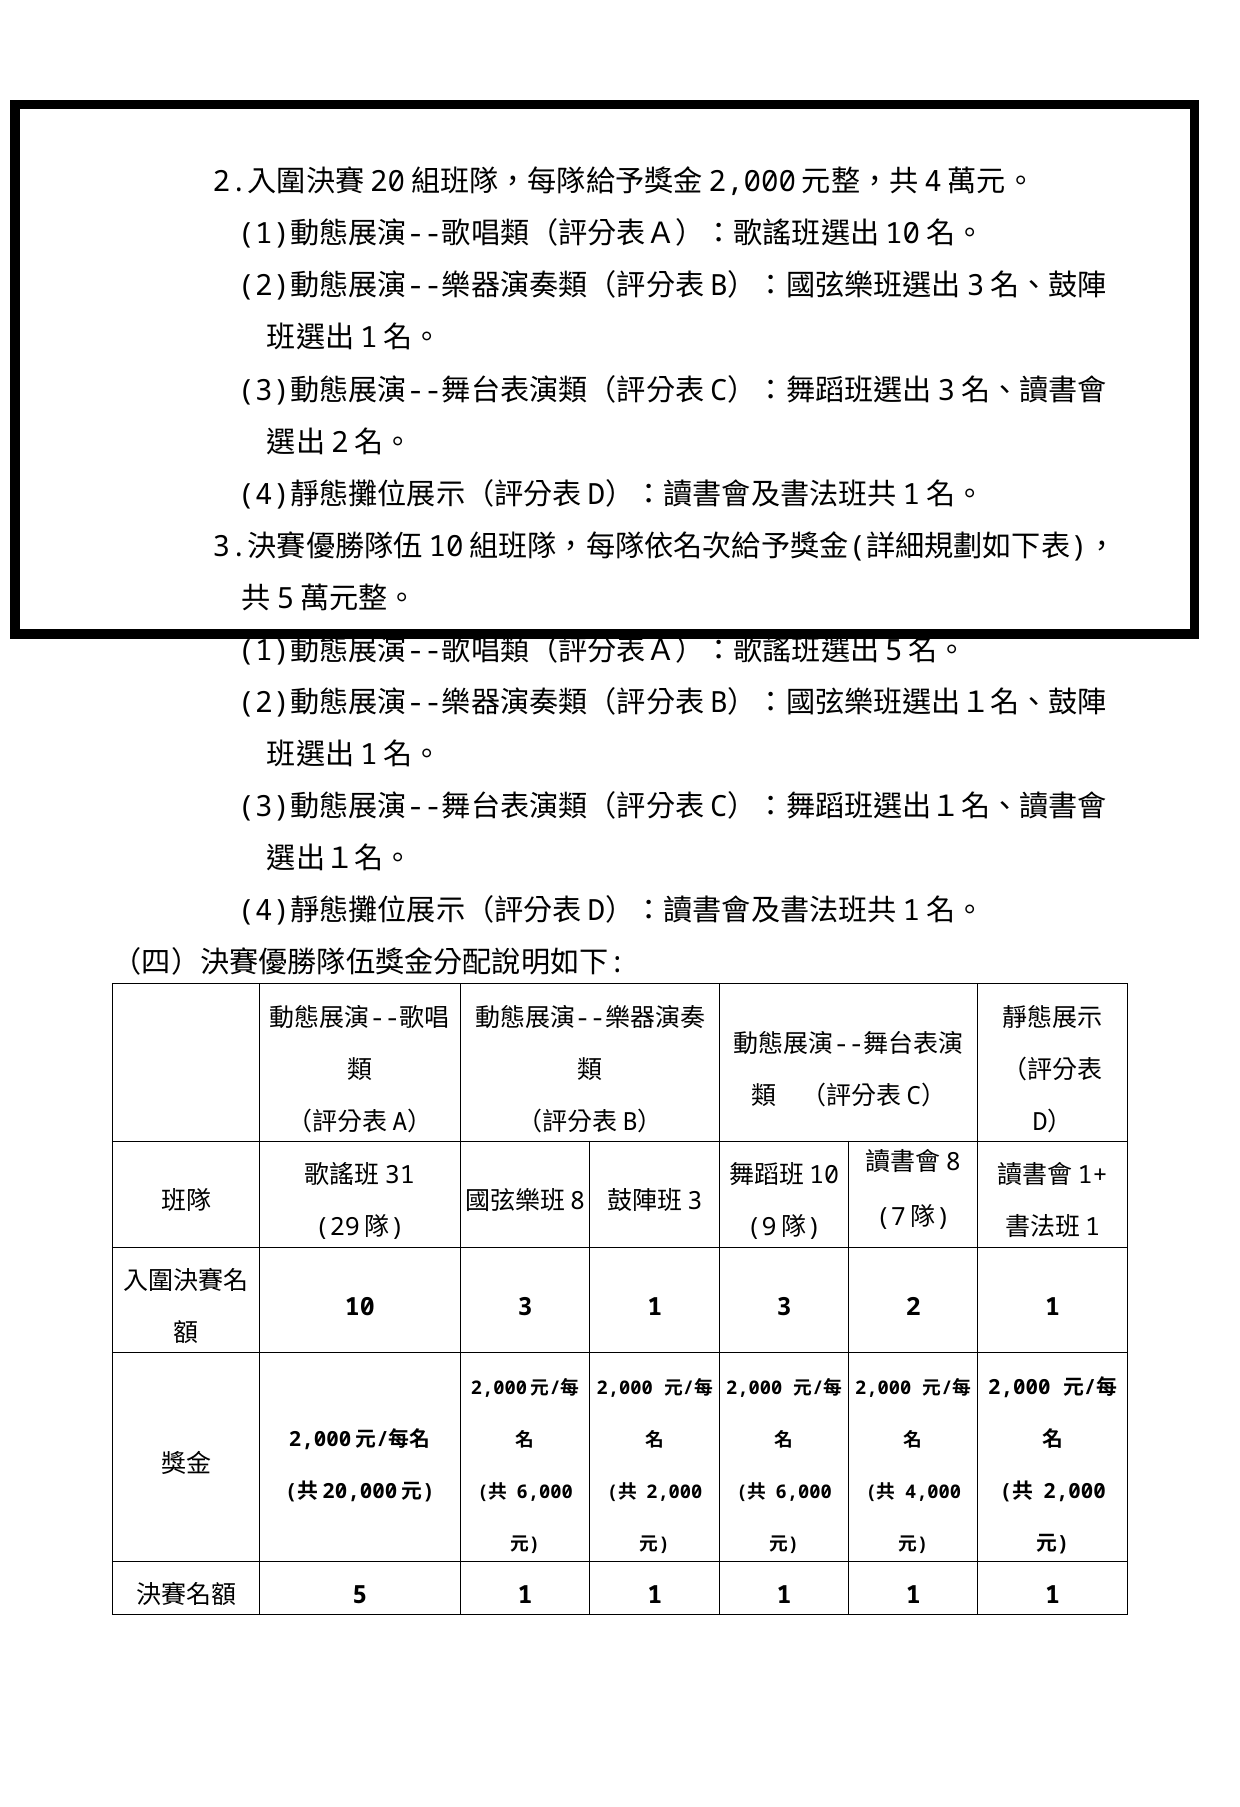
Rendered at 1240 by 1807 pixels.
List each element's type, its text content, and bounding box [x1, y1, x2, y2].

table_header 動態展演--歌唱類 （評分表A） [260, 984, 460, 1141]
table_cell 舞蹈班10 (9隊) [720, 1142, 848, 1247]
table_cell 國弦樂班8 [461, 1142, 589, 1247]
table_cell 2,000元/每名 (共 6,000 元) [461, 1353, 589, 1561]
table_cell 1 [849, 1562, 977, 1614]
table_cell 1 [720, 1562, 848, 1614]
table_cell 1 [978, 1562, 1127, 1614]
table_cell 鼓陣班3 [590, 1142, 719, 1247]
table_cell 入圍決賽名額 [113, 1248, 259, 1352]
text （四）決賽優勝隊伍獎金分配說明如下: [112, 931, 1127, 983]
text (4)靜態攤位展示（評分表D）：讀書會及書法班共1名。 [237, 879, 1127, 931]
table_cell 2,000 元/每名 (共 2,000 元) [978, 1353, 1127, 1561]
text [237, 619, 1127, 629]
text (2)動態展演--樂器演奏類（評分表B）：國弦樂班選出3名、鼓陣班選出1名。 [237, 254, 1127, 358]
text 2.入圍決賽20組班隊，每隊給予獎金2,000元整，共4萬元。 [212, 150, 1127, 202]
table_cell 5 [260, 1562, 460, 1614]
table_cell 2 [849, 1248, 977, 1352]
text (2)動態展演--樂器演奏類（評分表B）：國弦樂班選出１名、鼓陣班選出1名。 [237, 671, 1127, 775]
table_cell 決賽名額 [113, 1562, 259, 1614]
text (3)動態展演--舞台表演類（評分表C）：舞蹈班選出１名、讀書會選出１名。 [237, 775, 1127, 879]
table_cell 1 [590, 1562, 719, 1614]
table_cell 獎金 [113, 1353, 259, 1561]
table_header 動態展演--舞台表演類 （評分表C） [720, 984, 977, 1141]
table_header [113, 984, 259, 1141]
table_cell 2,000 元/每名 (共 6,000 元) [720, 1353, 848, 1561]
table_cell 3 [720, 1248, 848, 1352]
table_header 靜態展示 （評分表D） [978, 984, 1127, 1141]
table_cell 1 [978, 1248, 1127, 1352]
text (1)動態展演--歌唱類（評分表Ａ）：歌謠班選出10名。 [237, 202, 1127, 254]
table_cell 1 [461, 1562, 589, 1614]
table_cell 班隊 [113, 1142, 259, 1247]
table_cell 1 [590, 1248, 719, 1352]
table_cell 讀書會1+ 書法班1 [978, 1142, 1127, 1247]
table_header 動態展演--樂器演奏類 （評分表B） [461, 984, 719, 1141]
table_cell 2,000 元/每名 (共 4,000 元) [849, 1353, 977, 1561]
text (4)靜態攤位展示（評分表D）：讀書會及書法班共1名。 [237, 462, 1127, 514]
table_cell 歌謠班31 (29隊) [260, 1142, 460, 1247]
text 3.決賽優勝隊伍10組班隊，每隊依名次給予獎金(詳細規劃如下表)，共5萬元整。 [212, 514, 1127, 619]
table_cell 3 [461, 1248, 589, 1352]
text (1)動態展演--歌唱類（評分表Ａ）：歌謠班選出5名。 [237, 639, 1127, 671]
table_cell 10 [260, 1248, 460, 1352]
table_cell 2,000 元/每名 (共 2,000 元) [590, 1353, 719, 1561]
table_cell 讀書會8 (7隊) [849, 1142, 977, 1247]
text (3)動態展演--舞台表演類（評分表C）：舞蹈班選出3名、讀書會選出2名。 [237, 358, 1127, 462]
table_cell 2,000元/每名 (共20,000元) [260, 1353, 460, 1561]
